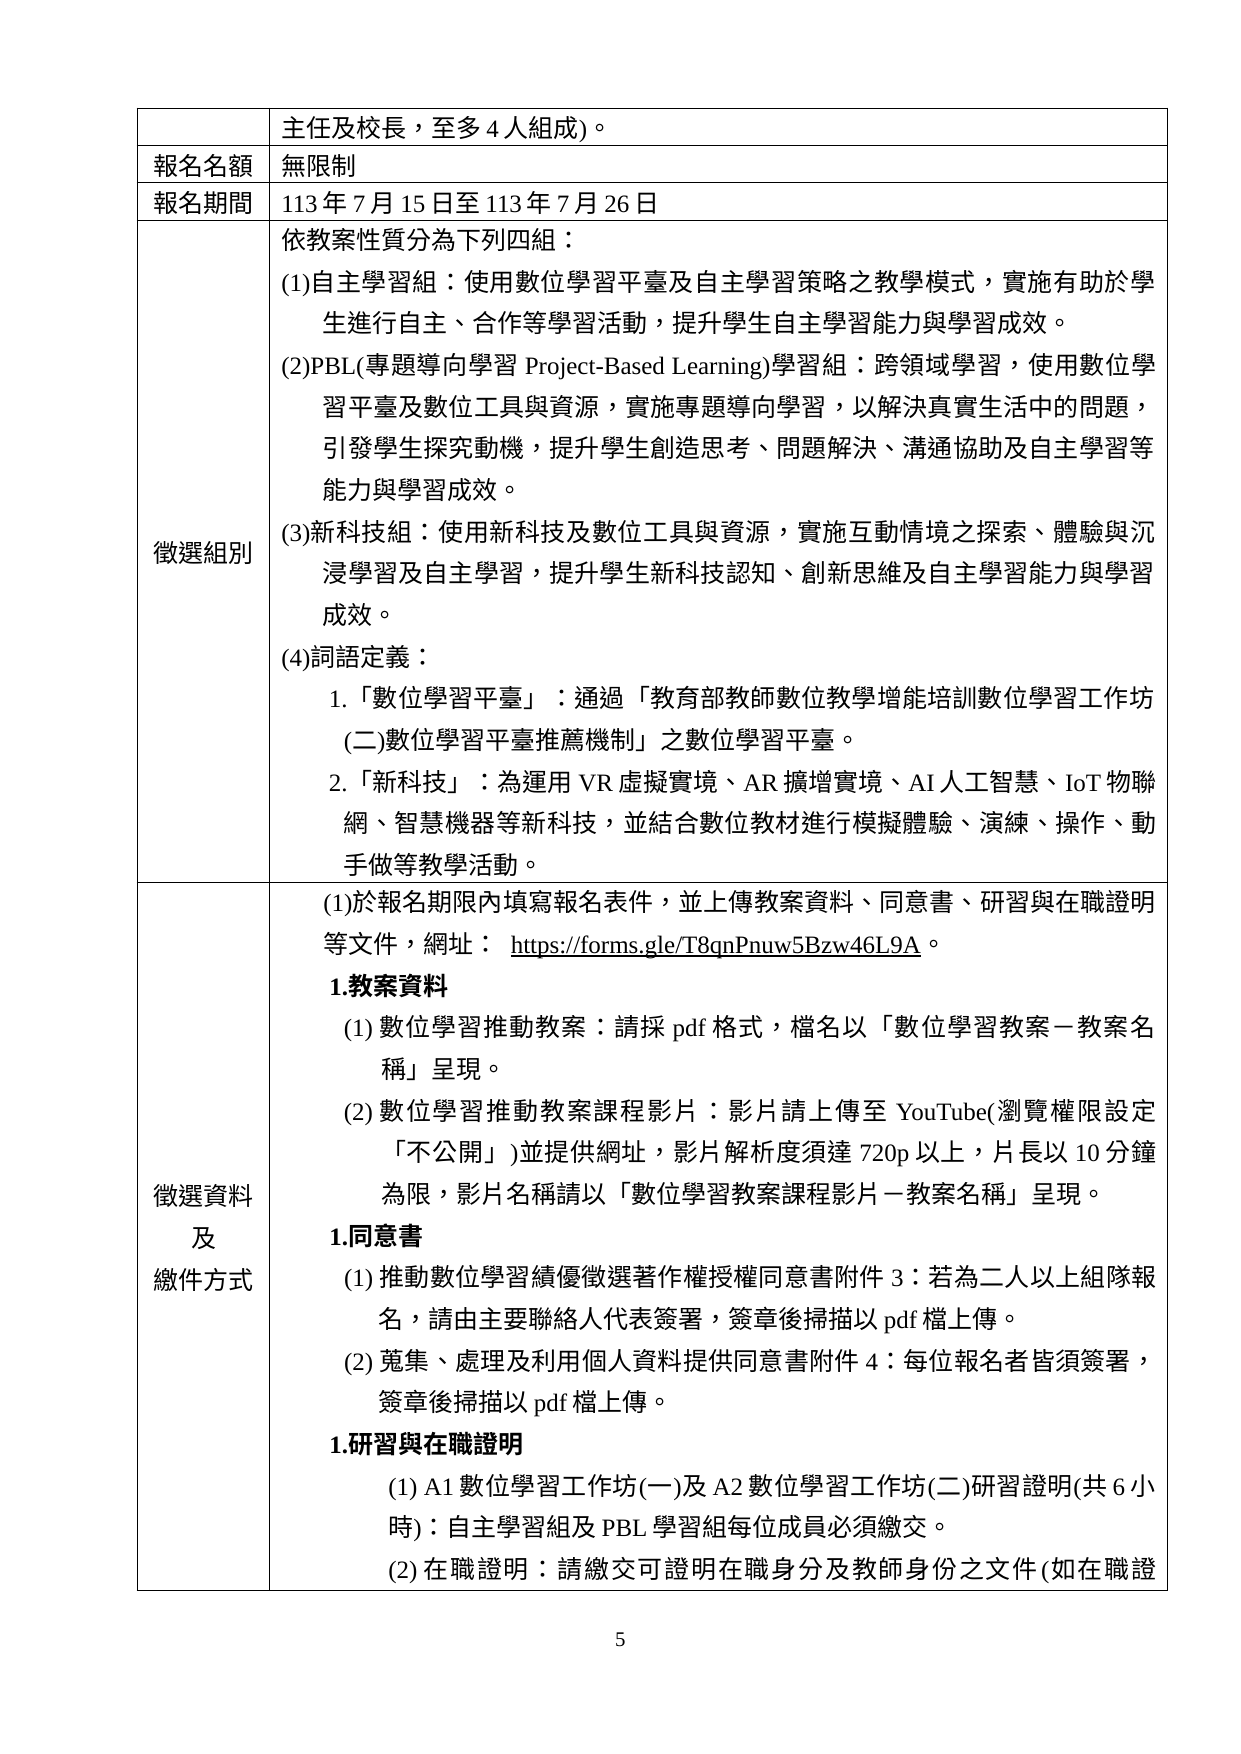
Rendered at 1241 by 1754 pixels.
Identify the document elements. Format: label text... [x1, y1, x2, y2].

table_cell 報名期間 [138, 183, 269, 219]
table_header 主任及校長，至多4人組成)。 [270, 109, 1167, 145]
table_cell 徵選資料 及 繳件方式 [138, 883, 269, 1590]
table_cell 依教案性質分為下列四組： 自主學習組：使用數位學習平臺及自主學習策略之教學模式，實施有助於學生進行自主、合作等學習活動，提升學生自主學習能力與學習成效。 PBL(專題導向學習Project-Based Learning)學習組：跨領域學習，使用數位學習平臺及數位工具與資源，實施專題導向學習，以解決真實生活中的問題，引發學生探究動機，提升學生創造思考、問題解決、溝通協助及自主學習等能力與學習成效。 新科技組：使用新科技及數位工具與資源，實施互動情境之探索、體驗與沉浸學習及自主學習，提升學生新科技認知、創新思維及自主學習能力與學習成效。 詞語定義： 「數位學習平臺」：通過「教育部教師數位教學增能培訓數位學習工作坊(二)數位學習平臺推薦機制」之數位學習平臺。 「新科技」：為運用VR虛擬實境、AR擴增實境、AI人工智慧、IoT物聯網、智慧機器等新科技，並結合數位教材進行模擬體驗、演練、操作、動手做等教學活動。 [270, 221, 1167, 882]
table_cell 於報名期限內填寫報名表件，並上傳教案資料、同意書、研習與在職證明等文件，網址： https://forms.gle/T8qnPnuw5Bzw46L9A。 教案資料 數位學習推動教案：請採pdf格式，檔名以「數位學習教案－教案名稱」呈現。 數位學習推動教案課程影片：影片請上傳至YouTube(瀏覽權限設定「不公開」)並提供網址，影片解析度須達720p以上，片長以10分鐘為限，影片名稱請以「數位學習教案課程影片－教案名稱」呈現。 同意書 推動數位學習績優徵選著作權授權同意書附件3：若為二人以上組隊報名，請由主要聯絡人代表簽署，簽章後掃描以pdf檔上傳。 蒐集、處理及利用個人資料提供同意書附件4：每位報名者皆須簽署，簽章後掃描以pdf檔上傳。 研習與在職證明 A1數位學習工作坊(一)及A2數位學習工作坊(二)研習證明(共6小時)：自主學習組及PBL學習組每位成員必須繳交。 在職證明：請繳交可證明在職身分及教師身份之文件(如在職證明)。 ※請留意報名表單、「教案資料」及「著作權授權同意書」中提及之「教案名稱」需相同。 [270, 883, 1167, 1590]
table_cell 無限制 [270, 146, 1167, 182]
table_cell 徵選組別 [138, 221, 269, 882]
table_cell 113年7月15日至113年7月26日 [270, 183, 1167, 219]
table_header [138, 109, 269, 145]
table_cell 報名名額 [138, 146, 269, 182]
